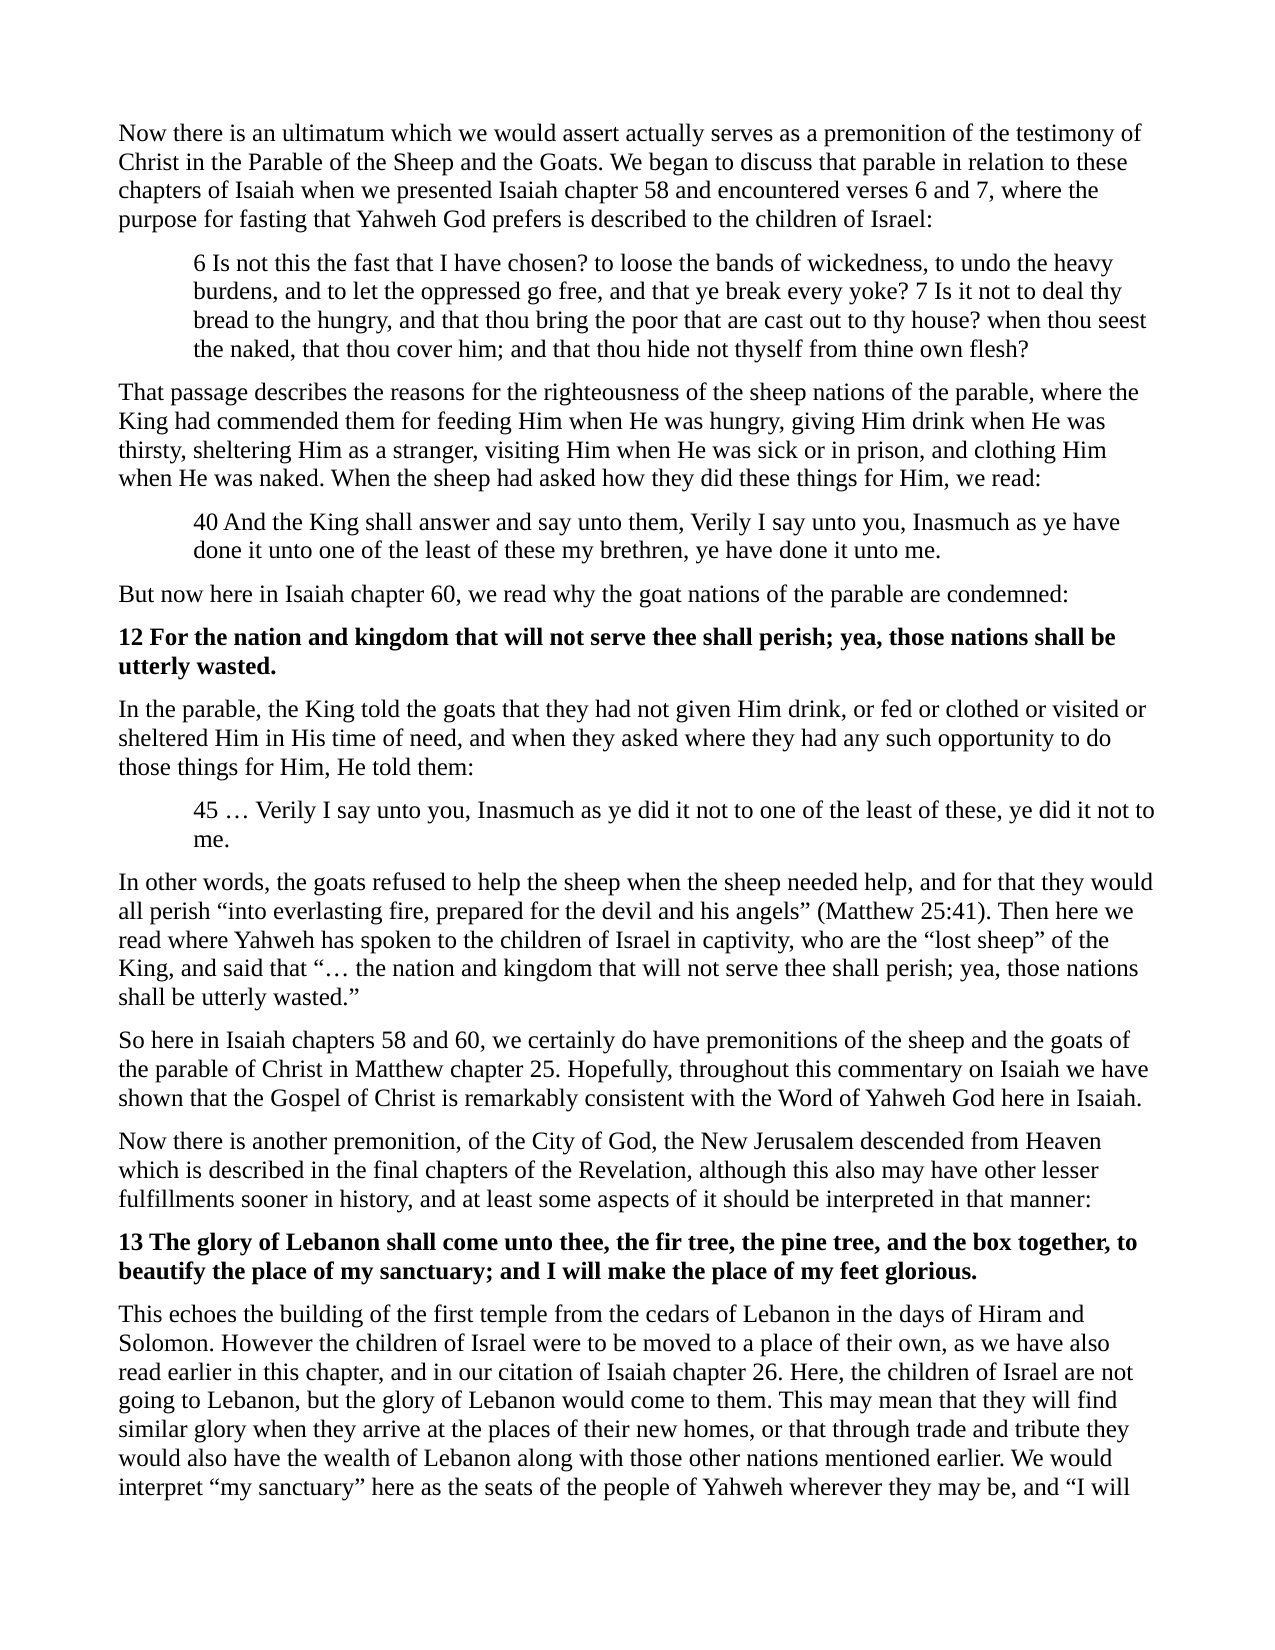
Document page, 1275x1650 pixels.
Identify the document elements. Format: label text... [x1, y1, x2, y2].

text Now there is an ultimatum which we would assert actually serves as a premonition of the testimony of Christ in the Parable of the Sheep and the Goats. We began to discuss that parable in relation to these chapters of Isaiah when we presented Isaiah chapter 58 and encountered verses 6 and 7, where the purpose for fasting that Yahweh God prefers is described to the children of Israel: [118, 118, 1157, 233]
text 6 Is not this the fast that I have chosen? to loose the bands of wickedness, to undo the heavy burdens, and to let the oppressed go free, and that ye break every yoke? 7 Is it not to deal thy bread to the hungry, and that thou bring the poor that are cast out to thy house? when thou seest the naked, that thou cover him; and that thou hide not thyself from thine own flesh? [193, 248, 1157, 363]
text Now there is another premonition, of the City of God, the New Jerusalem descended from Heaven which is described in the final chapters of the Revelation, although this also may have other lesser fulfillments sooner in history, and at least some aspects of it should be interpreted in that manner: [118, 1126, 1157, 1213]
text That passage describes the reasons for the righteousness of the sheep nations of the parable, where the King had commended them for feeding Him when He was hungry, giving Him drink when He was thirsty, sheltering Him as a stranger, visiting Him when He was sick or in prison, and clothing Him when He was naked. When the sheep had asked how they did these things for Him, we read: [118, 377, 1157, 492]
text But now here in Isaiah chapter 60, we read why the goat nations of the parable are condemned: [118, 579, 1157, 608]
text 40 And the King shall answer and say unto them, Verily I say unto you, Inasmuch as ye have done it unto one of the least of these my brethren, ye have done it unto me. [193, 507, 1157, 564]
text In the parable, the King told the goats that they had not given Him drink, or fed or clothed or visited or sheltered Him in His time of need, and when they asked where they had any such opportunity to do those things for Him, He told them: [118, 694, 1157, 781]
text In other words, the goats refused to help the sheep when the sheep needed help, and for that they would all perish “into everlasting fire, prepared for the devil and his angels” (Matthew 25:41). Then here we read where Yahweh has spoken to the children of Israel in captivity, who are the “lost sheep” of the King, and said that “… the nation and kingdom that will not serve thee shall perish; yea, those nations shall be utterly wasted.” [118, 867, 1157, 1011]
text So here in Isaiah chapters 58 and 60, we certainly do have premonitions of the sheep and the goats of the parable of Christ in Matthew chapter 25. Hopefully, throughout this commentary on Isaiah we have shown that the Gospel of Christ is remarkably consistent with the Word of Yahweh God here in Isaiah. [118, 1026, 1157, 1112]
text 45 … Verily I say unto you, Inasmuch as ye did it not to one of the least of these, ye did it not to me. [193, 795, 1157, 853]
text 13 The glory of Lebanon shall come unto thee, the fir tree, the pine tree, and the box together, to beautify the place of my sanctuary; and I will make the place of my feet glorious. [118, 1227, 1157, 1285]
text This echoes the building of the first temple from the cedars of Lebanon in the days of Hiram and Solomon. However the children of Israel were to be moved to a place of their own, as we have also read earlier in this chapter, and in our citation of Isaiah chapter 26. Here, the children of Israel are not going to Lebanon, but the glory of Lebanon would come to them. This may mean that they will find similar glory when they arrive at the places of their new homes, or that through trade and tribute they would also have the wealth of Lebanon along with those other nations mentioned earlier. We would interpret “my sanctuary” here as the seats of the people of Yahweh wherever they may be, and “I will [118, 1299, 1157, 1501]
text 12 For the nation and kingdom that will not serve thee shall perish; yea, those nations shall be utterly wasted. [118, 622, 1157, 680]
